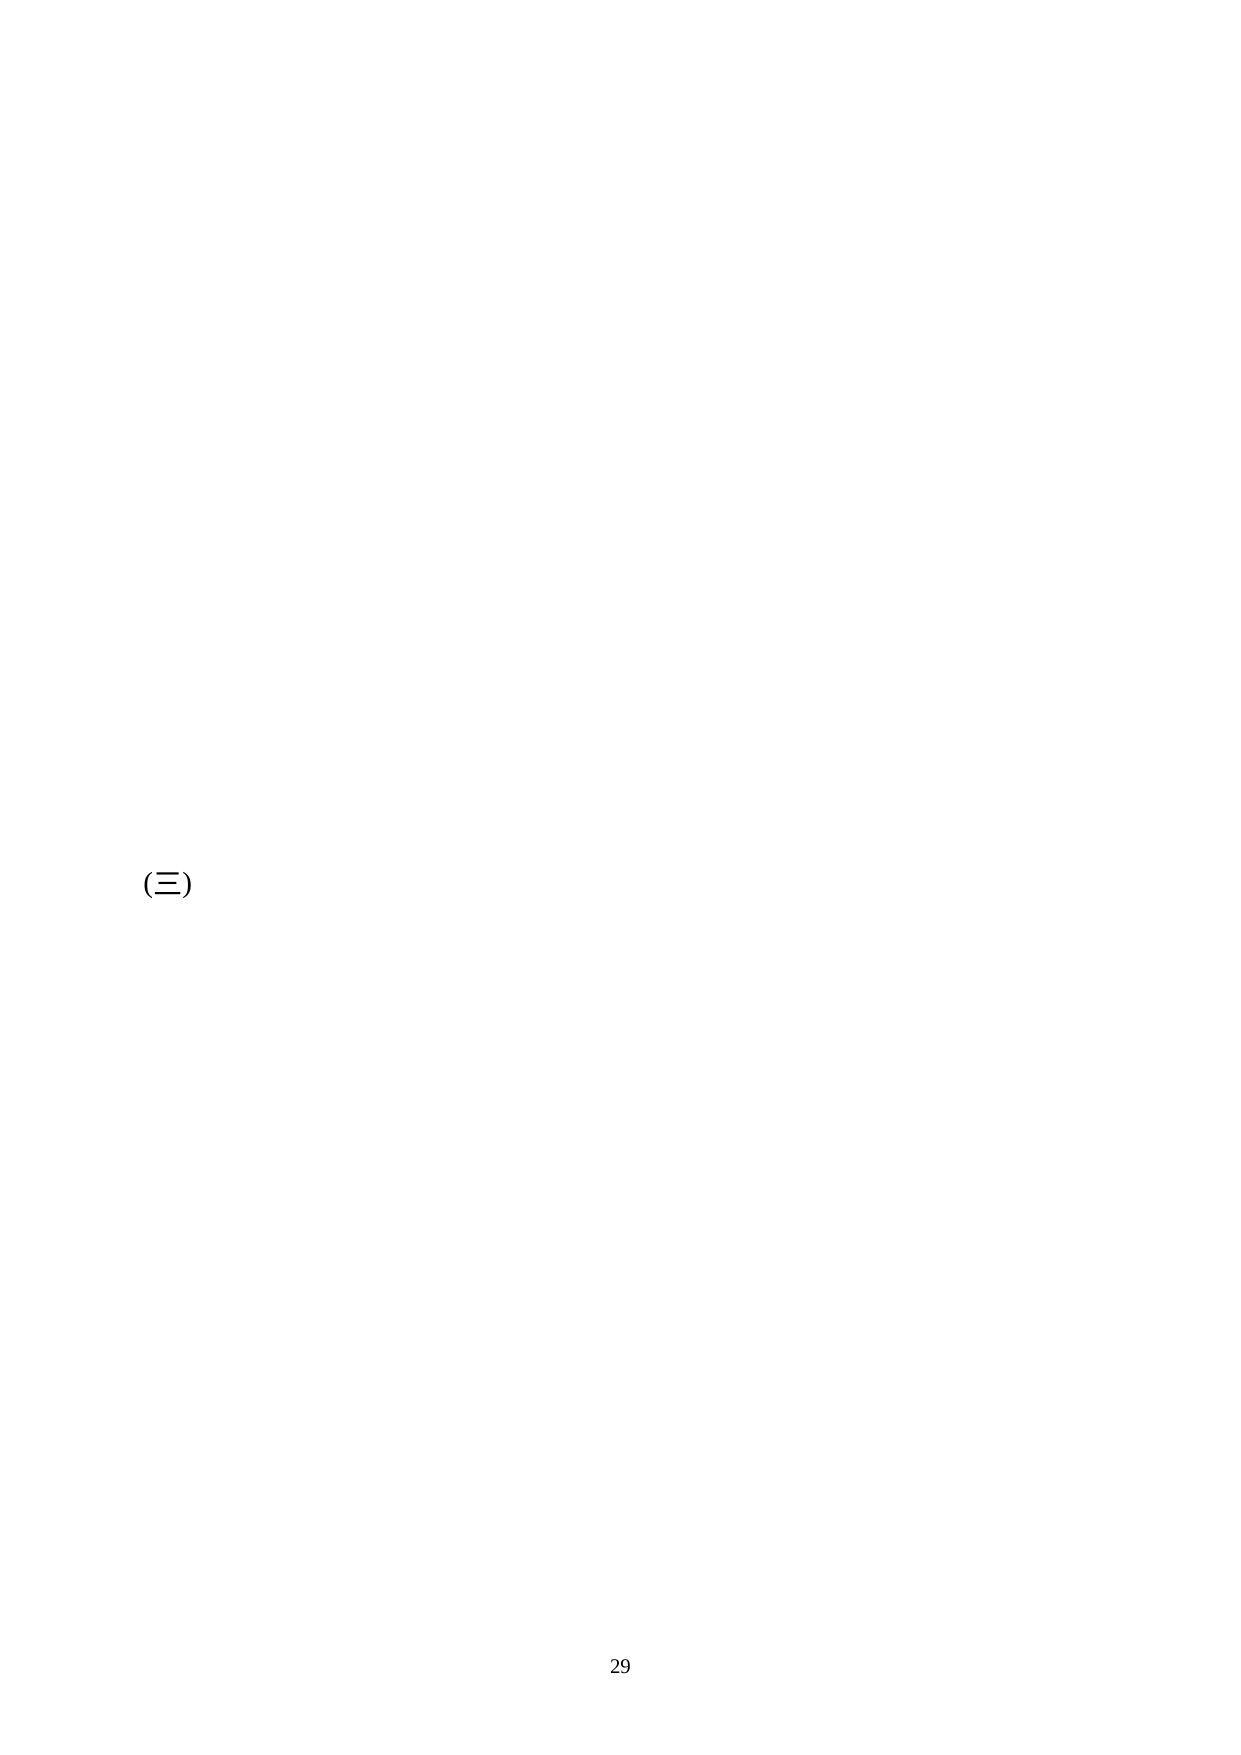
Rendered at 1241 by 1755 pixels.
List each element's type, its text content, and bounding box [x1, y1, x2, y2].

text (三) [143, 840, 1122, 902]
